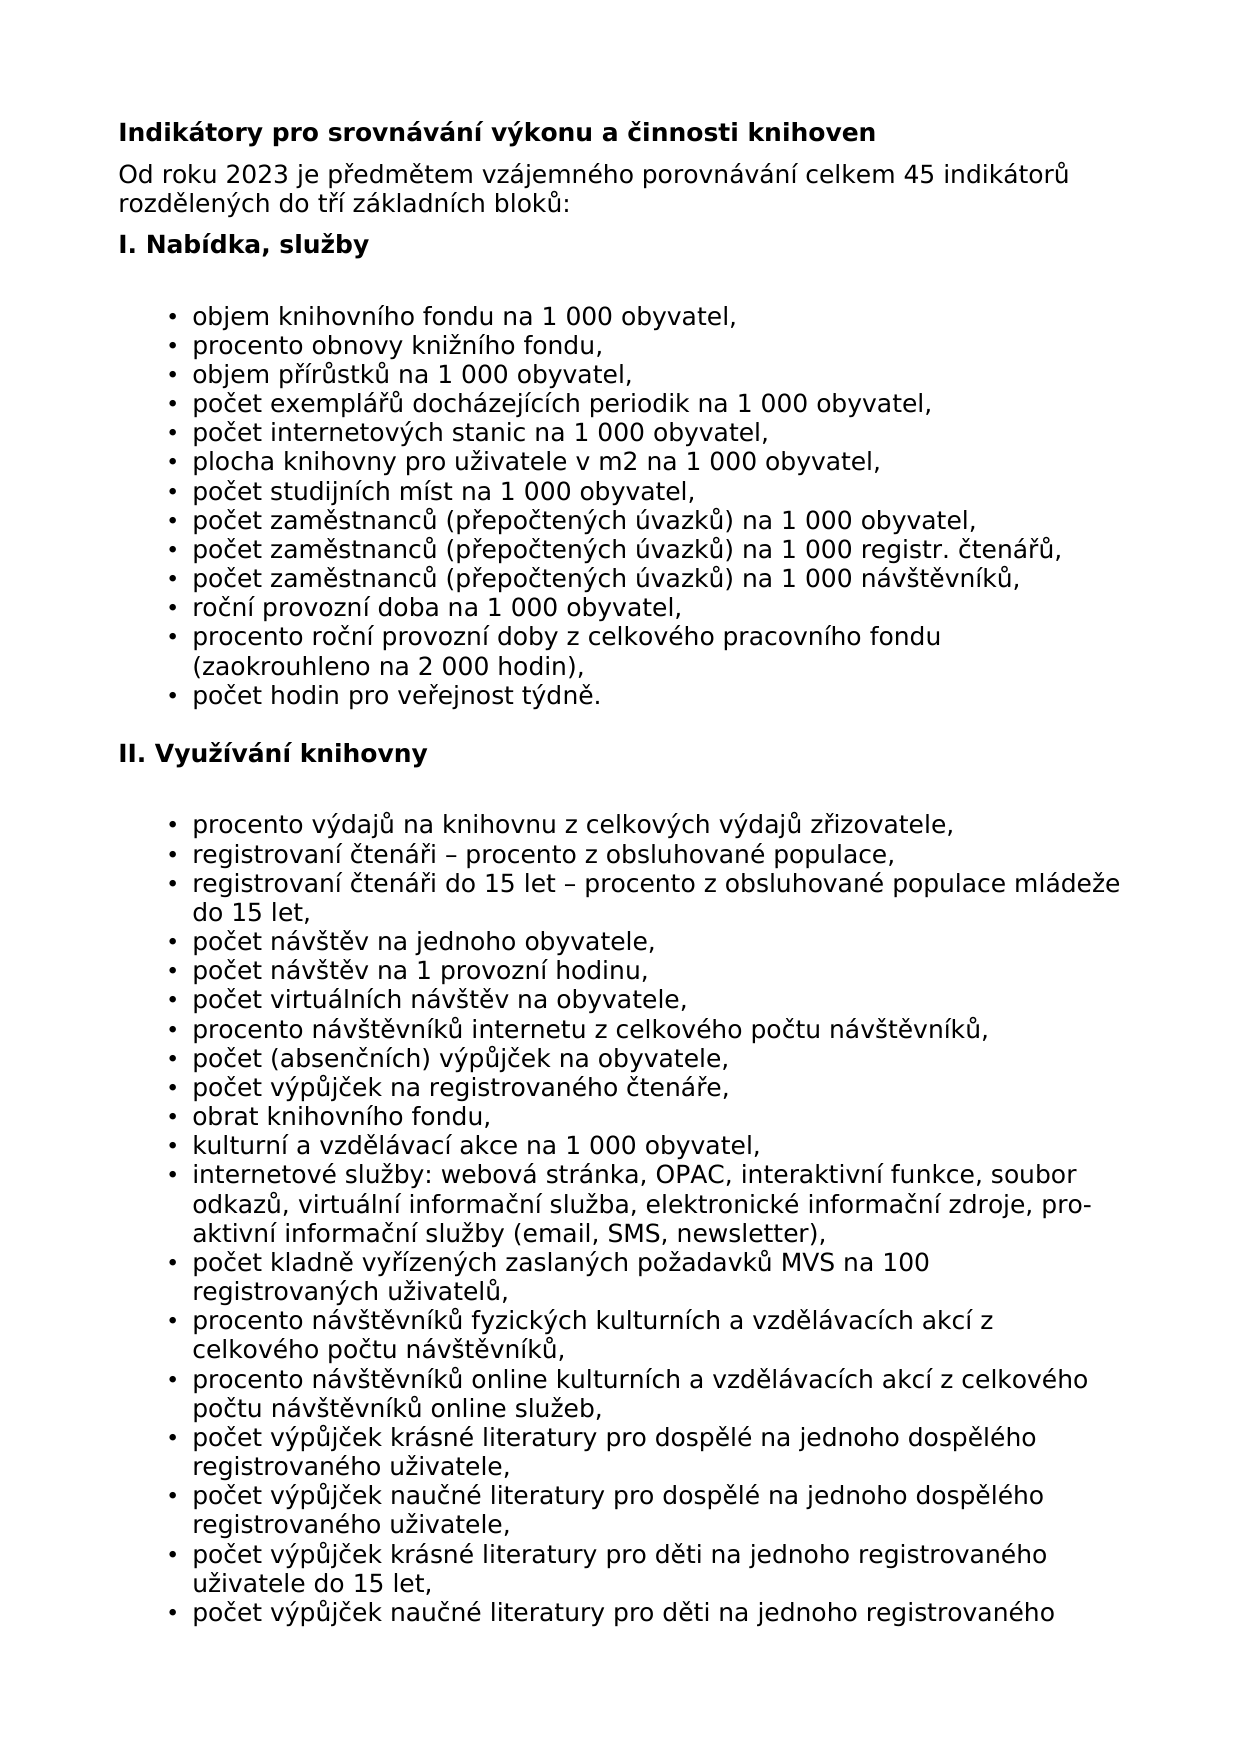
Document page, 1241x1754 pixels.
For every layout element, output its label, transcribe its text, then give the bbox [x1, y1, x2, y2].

list internetové služby: webová stránka, OPAC, interaktivní funkce, soubor odkazů, virtuální informační služba, elektronické informační zdroje, pro-aktivní informační služby (email, SMS, newsletter), [177, 1161, 1122, 1248]
list počet zaměstnanců (přepočtených úvazků) na 1 000 návštěvníků, [177, 564, 1122, 593]
list roční provozní doba na 1 000 obyvatel, [177, 593, 1122, 623]
list procento výdajů na knihovnu z celkových výdajů zřizovatele, [177, 811, 1122, 840]
list procento obnovy knižního fondu, [177, 331, 1122, 360]
list počet zaměstnanců (přepočtených úvazků) na 1 000 registr. čtenářů, [177, 535, 1122, 564]
list procento návštěvníků fyzických kulturních a vzdělávacích akcí z celkového počtu návštěvníků, [177, 1307, 1122, 1365]
list počet kladně vyřízených zaslaných požadavků MVS na 100 registrovaných uživatelů, [177, 1248, 1122, 1307]
list počet návštěv na 1 provozní hodinu, [177, 957, 1122, 986]
list procento návštěvníků online kulturních a vzdělávacích akcí z celkového počtu návštěvníků online služeb, [177, 1365, 1122, 1423]
list počet výpůjček naučné literatury pro děti na jednoho registrovaného [177, 1598, 1122, 1627]
list počet exemplářů docházejících periodik na 1 000 obyvatel, [177, 389, 1122, 418]
list objem knihovního fondu na 1 000 obyvatel, [177, 302, 1122, 331]
list počet studijních míst na 1 000 obyvatel, [177, 477, 1122, 506]
list počet (absenčních) výpůjček na obyvatele, [177, 1044, 1122, 1073]
list počet výpůjček krásné literatury pro dospělé na jednoho dospělého registrovaného uživatele, [177, 1423, 1122, 1482]
list počet virtuálních návštěv na obyvatele, [177, 986, 1122, 1015]
list počet návštěv na jednoho obyvatele, [177, 927, 1122, 957]
list objem přírůstků na 1 000 obyvatel, [177, 360, 1122, 389]
list kulturní a vzdělávací akce na 1 000 obyvatel, [177, 1132, 1122, 1161]
list registrovaní čtenáři do 15 let – procento z obsluhované populace mládeže do 15 let, [177, 869, 1122, 927]
list počet zaměstnanců (přepočtených úvazků) na 1 000 obyvatel, [177, 506, 1122, 535]
list procento návštěvníků internetu z celkového počtu návštěvníků, [177, 1015, 1122, 1044]
text I. Nabídka, služby [118, 231, 1122, 260]
list plocha knihovny pro uživatele v m2 na 1 000 obyvatel, [177, 448, 1122, 477]
list registrovaní čtenáři – procento z obsluhované populace, [177, 840, 1122, 869]
list počet internetových stanic na 1 000 obyvatel, [177, 418, 1122, 448]
list obrat knihovního fondu, [177, 1102, 1122, 1132]
list počet výpůjček krásné literatury pro děti na jednoho registrovaného uživatele do 15 let, [177, 1540, 1122, 1598]
text Indikátory pro srovnávání výkonu a činnosti knihoven [118, 118, 1122, 147]
list počet výpůjček naučné literatury pro dospělé na jednoho dospělého registrovaného uživatele, [177, 1482, 1122, 1540]
text II. Využívání knihovny [118, 739, 1122, 769]
text Od roku 2023 je předmětem vzájemného porovnávání celkem 45 indikátorů rozdělených do tří základních bloků: [118, 160, 1122, 218]
list počet výpůjček na registrovaného čtenáře, [177, 1073, 1122, 1102]
list procento roční provozní doby z celkového pracovního fondu (zaokrouhleno na 2 000 hodin), [177, 623, 1122, 681]
list počet hodin pro veřejnost týdně. [177, 681, 1122, 710]
